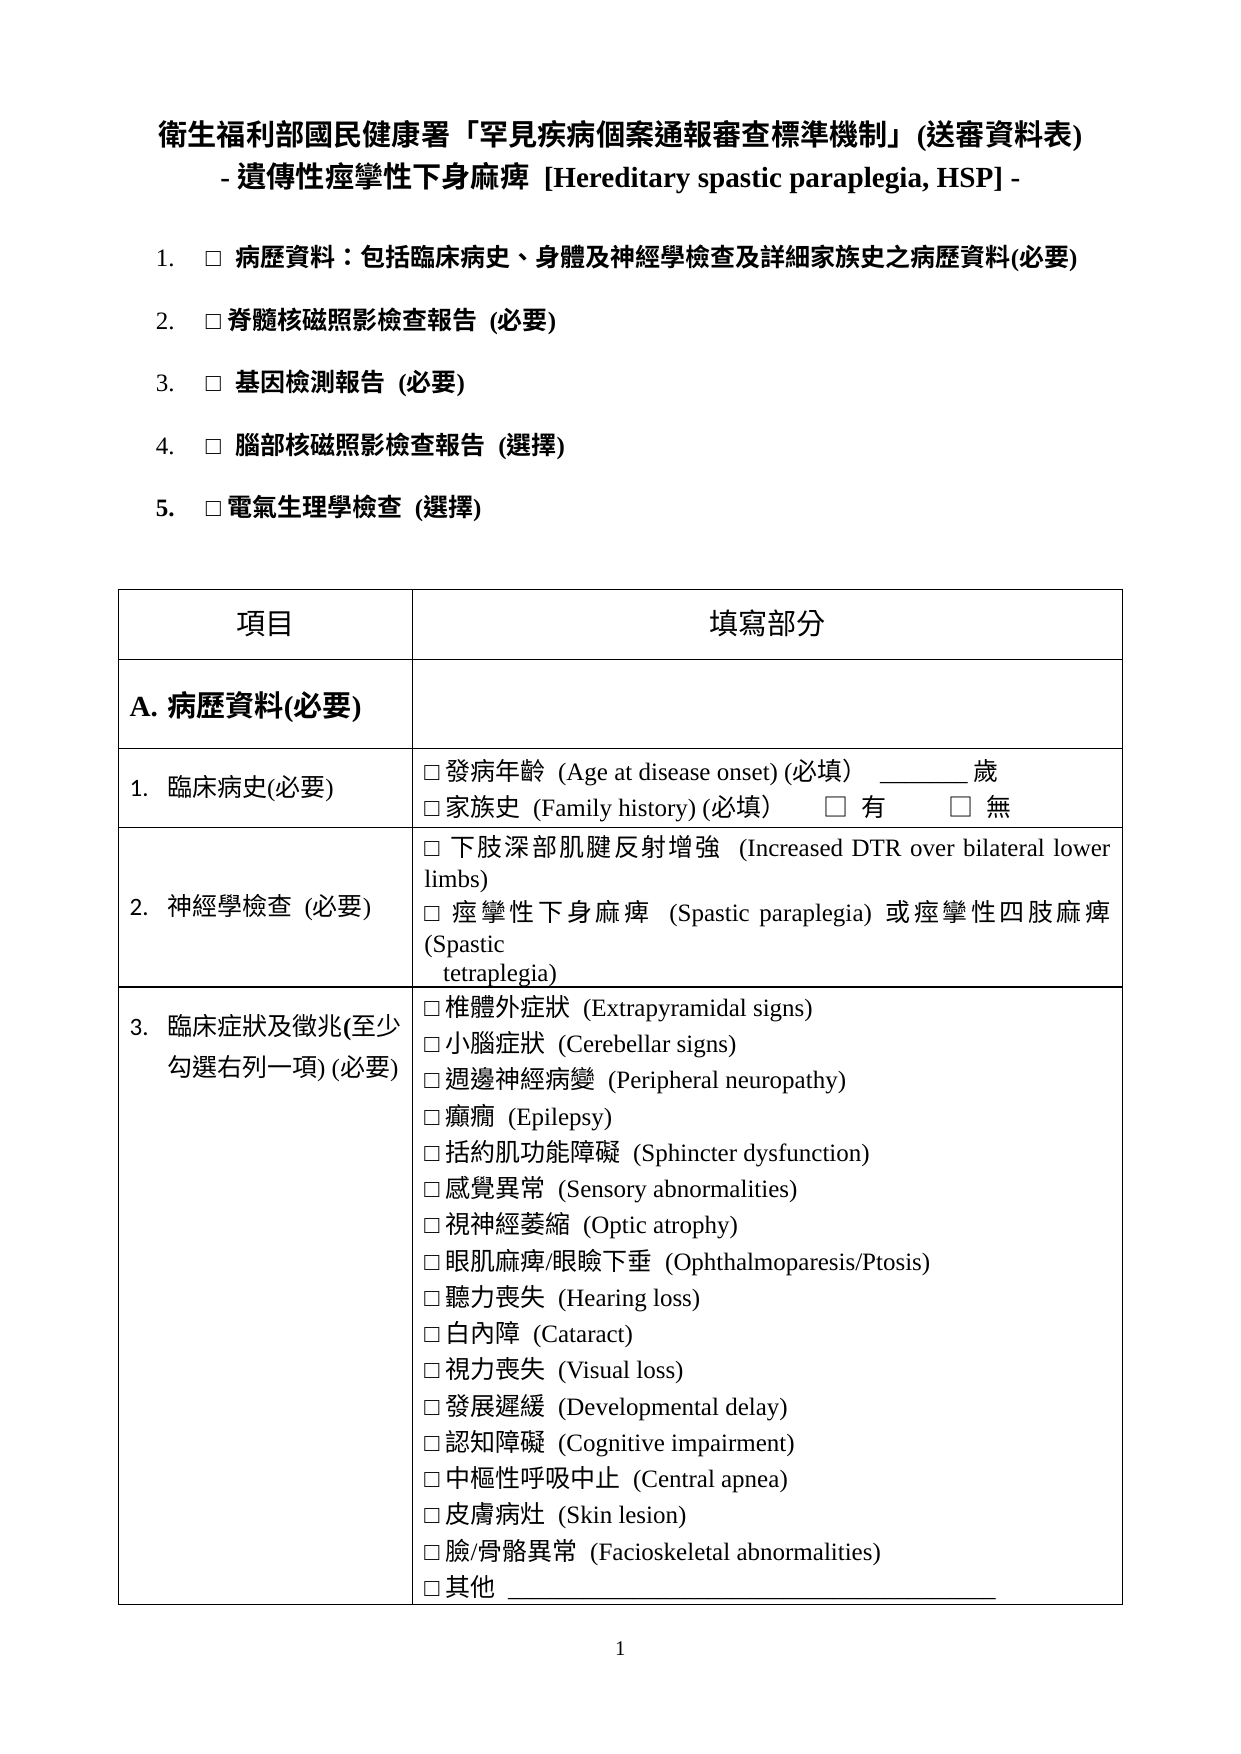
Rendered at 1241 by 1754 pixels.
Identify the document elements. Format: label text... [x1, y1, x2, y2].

list □ 基因檢測報告 (必要) [156, 339, 1122, 402]
table_header 填寫部分 [413, 590, 1122, 658]
list □ 病歷資料：包括臨床病史、身體及神經學檢查及詳細家族史之病歷資料(必要) [156, 214, 1122, 277]
table_cell [413, 660, 1122, 748]
table_cell □ 發病年齡 (Age at disease onset) (必填） _______ 歲 □ 家族史 (Family history) (必填） □ 有 □ 無 [413, 749, 1122, 827]
table_cell □ 下肢深部肌腱反射增強 (Increased DTR over bilateral lower limbs) □ 痙攣性下身麻痺 (Spastic paraplegia) 或痙攣性四肢麻痺(Spastic tetraplegia) [413, 828, 1122, 986]
table_cell □ 椎體外症狀 (Extrapyramidal signs) □ 小腦症狀 (Cerebellar signs) □ 週邊神經病變 (Peripheral neuropathy) □ 癲癇 (Epilepsy) □ 括約肌功能障礙 (Sphincter dysfunction) □ 感覺異常 (Sensory abnormalities) □ 視神經萎縮 (Optic atrophy) □ 眼肌麻痺/眼瞼下垂 (Ophthalmoparesis/Ptosis) □ 聽力喪失 (Hearing loss) □ 白內障 (Cataract) □ 視力喪失 (Visual loss) □ 發展遲緩 (Developmental delay) □ 認知障礙 (Cognitive impairment) □ 中樞性呼吸中止 (Central apnea) □ 皮膚病灶 (Skin lesion) □ 臉/骨骼異常 (Facioskeletal abnormalities) □ 其他 _______________________________________ [413, 988, 1122, 1604]
table_cell 臨床症狀及徵兆(至少勾選右列一項) (必要) [119, 988, 412, 1604]
list □ 電氣生理學檢查 (選擇) [156, 464, 1122, 527]
list □ 腦部核磁照影檢查報告 (選擇) [156, 402, 1122, 464]
table_header 項目 [119, 590, 412, 658]
list □ 脊髓核磁照影檢查報告 (必要) [156, 277, 1122, 339]
text 衛生福利部國民健康署「罕見疾病個案通報審查標準機制」(送審資料表) - 遺傳性痙攣性下身麻痺 [Hereditary spastic paraplegia, HSP] - [118, 112, 1122, 196]
table_cell 病歷資料(必要) [119, 660, 412, 748]
table_cell 臨床病史(必要) [119, 749, 412, 827]
table_cell 神經學檢查 (必要) [119, 828, 412, 986]
